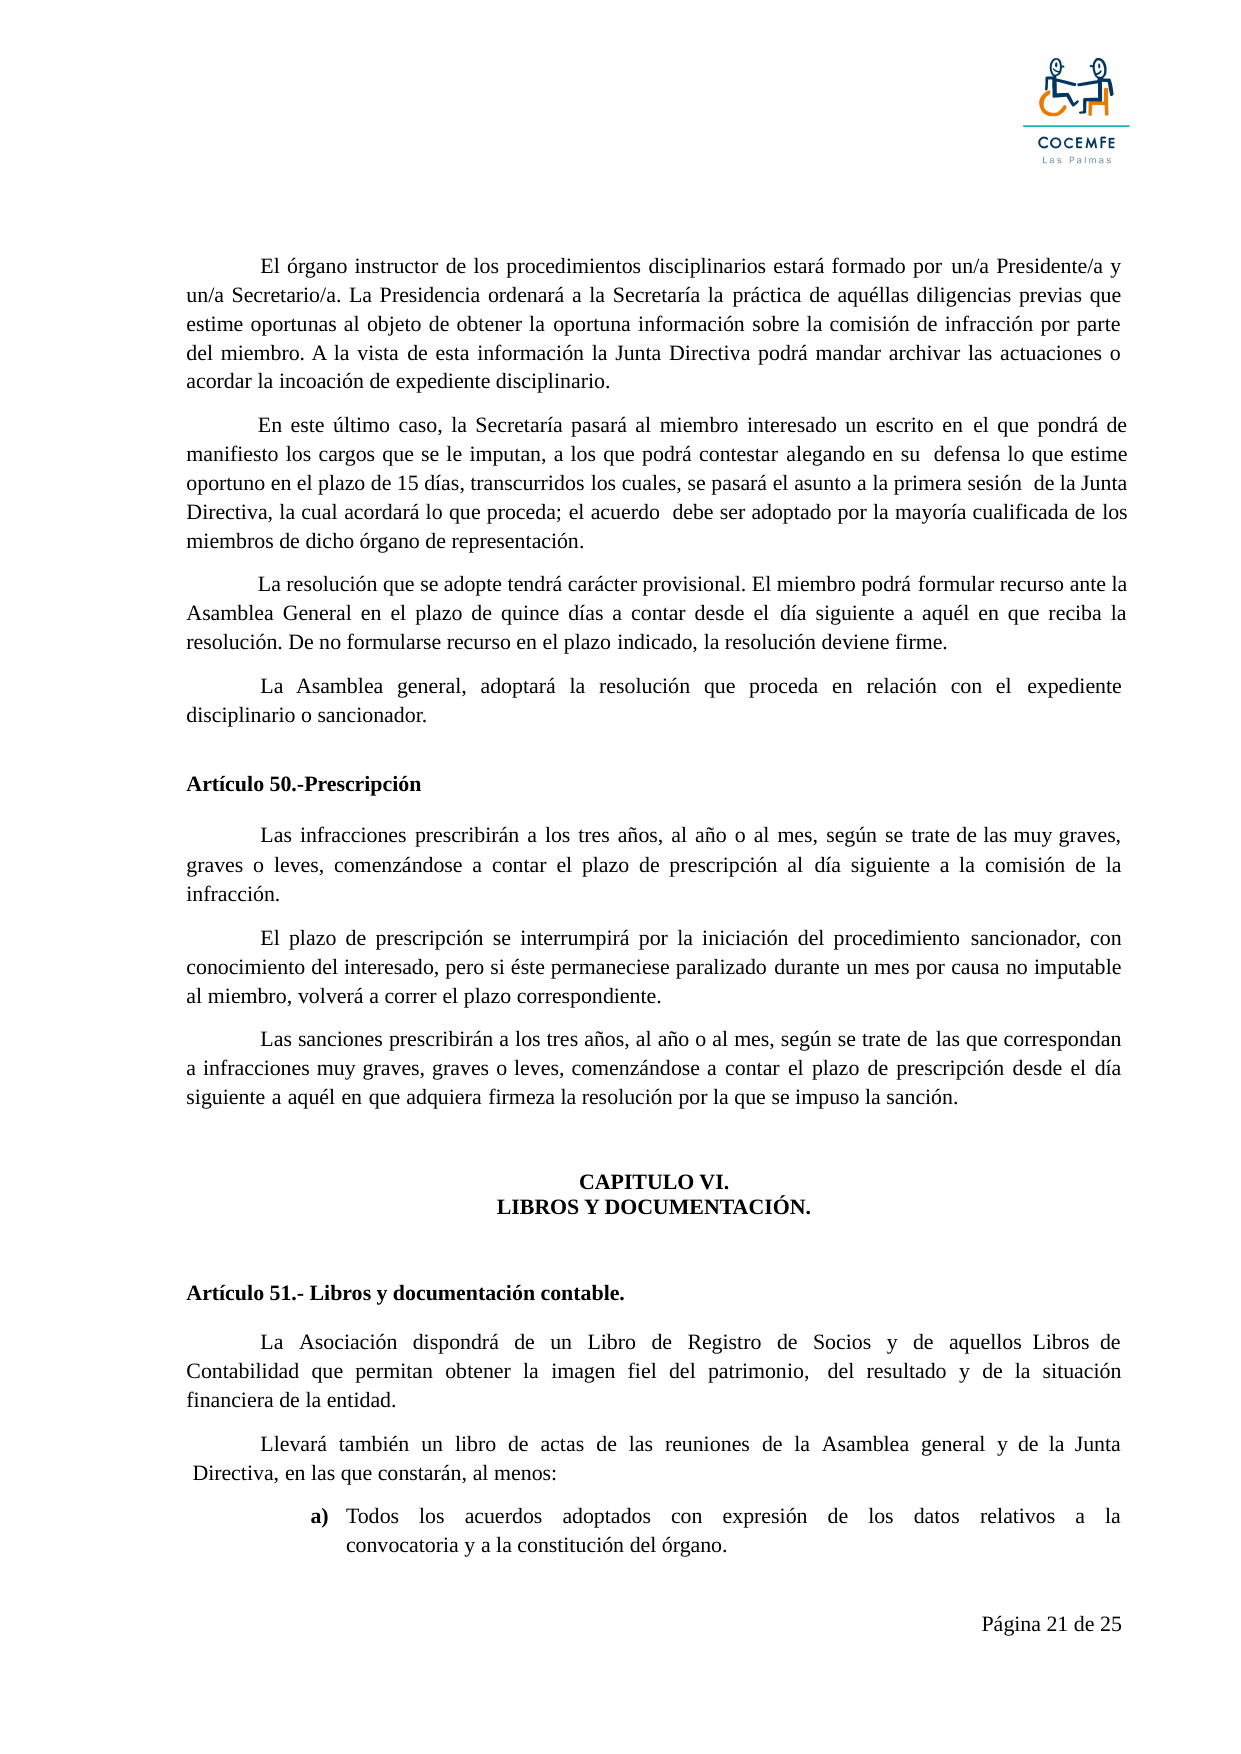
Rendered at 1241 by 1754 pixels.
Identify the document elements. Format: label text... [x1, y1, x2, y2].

text Las infracciones prescribirán a los tres años, al año o al mes, según se trate de las muy graves, graves o leves, comenzándose a contar el plazo de prescripción al día siguiente a la comisión de la infracción. [186, 819, 1122, 906]
text Las sanciones prescribirán a los tres años, al año o al mes, según se trate de las que correspondan a infracciones muy graves, graves o leves, comenzándose a contar el plazo de prescripción desde el día siguiente a aquél en que adquiera firmeza la resolución por la que se impuso la sanción. [186, 1026, 1122, 1109]
text En este último caso, la Secretaría pasará al miembro interesado un escrito en el que pondrá de manifiesto los cargos que se le imputan, a los que podrá contestar alegando en su defensa lo que estime oportuno en el plazo de 15 días, transcurridos los cuales, se pasará el asunto a la primera sesión de la Junta Directiva, la cual acordará lo que proceda; el acuerdo debe ser adoptado por la mayoría cualificada de los miembros de dicho órgano de representación. [186, 412, 1128, 553]
picture [992, 28, 1152, 188]
text La resolución que se adopte tendrá carácter provisional. El miembro podrá formular recurso ante la Asamblea General en el plazo de quince días a contar desde el día siguiente a aquél en que reciba la resolución. De no formularse recurso en el plazo indicado, la resolución deviene firme. [186, 571, 1128, 654]
text Artículo 50.-Prescripción [186, 771, 1122, 796]
text Artículo 51.- Libros y documentación contable. [186, 1280, 1122, 1305]
text El plazo de prescripción se interrumpirá por la iniciación del procedimiento sancionador, con conocimiento del interesado, pero si éste permaneciese paralizado durante un mes por causa no imputable al miembro, volverá a correr el plazo correspondiente. [186, 925, 1122, 1008]
text Llevará también un libro de actas de las reuniones de la Asamblea general y de la Junta Directiva, en las que constarán, al menos: [192, 1431, 1122, 1485]
text La Asamblea general, adoptará la resolución que proceda en relación con el expediente disciplinario o sancionador. [186, 673, 1122, 727]
list Todos los acuerdos adoptados con expresión de los datos relativos a la convocatoria y a la constitución del órgano. [310, 1503, 1122, 1557]
text La Asociación dispondrá de un Libro de Registro de Socios y de aquellos Libros de Contabilidad que permitan obtener la imagen fiel del patrimonio, del resultado y de la situación financiera de la entidad. [186, 1329, 1122, 1412]
text El órgano instructor de los procedimientos disciplinarios estará formado por un/a Presidente/a y un/a Secretario/a. La Presidencia ordenará a la Secretaría la práctica de aquéllas diligencias previas que estime oportunas al objeto de obtener la oportuna información sobre la comisión de infracción por parte del miembro. A la vista de esta información la Junta Directiva podrá mandar archivar las actuaciones o acordar la incoación de expediente disciplinario. [186, 253, 1122, 394]
text LIBROS Y DOCUMENTACIÓN. [186, 1194, 1122, 1219]
text CAPITULO VI. [186, 1169, 1122, 1194]
